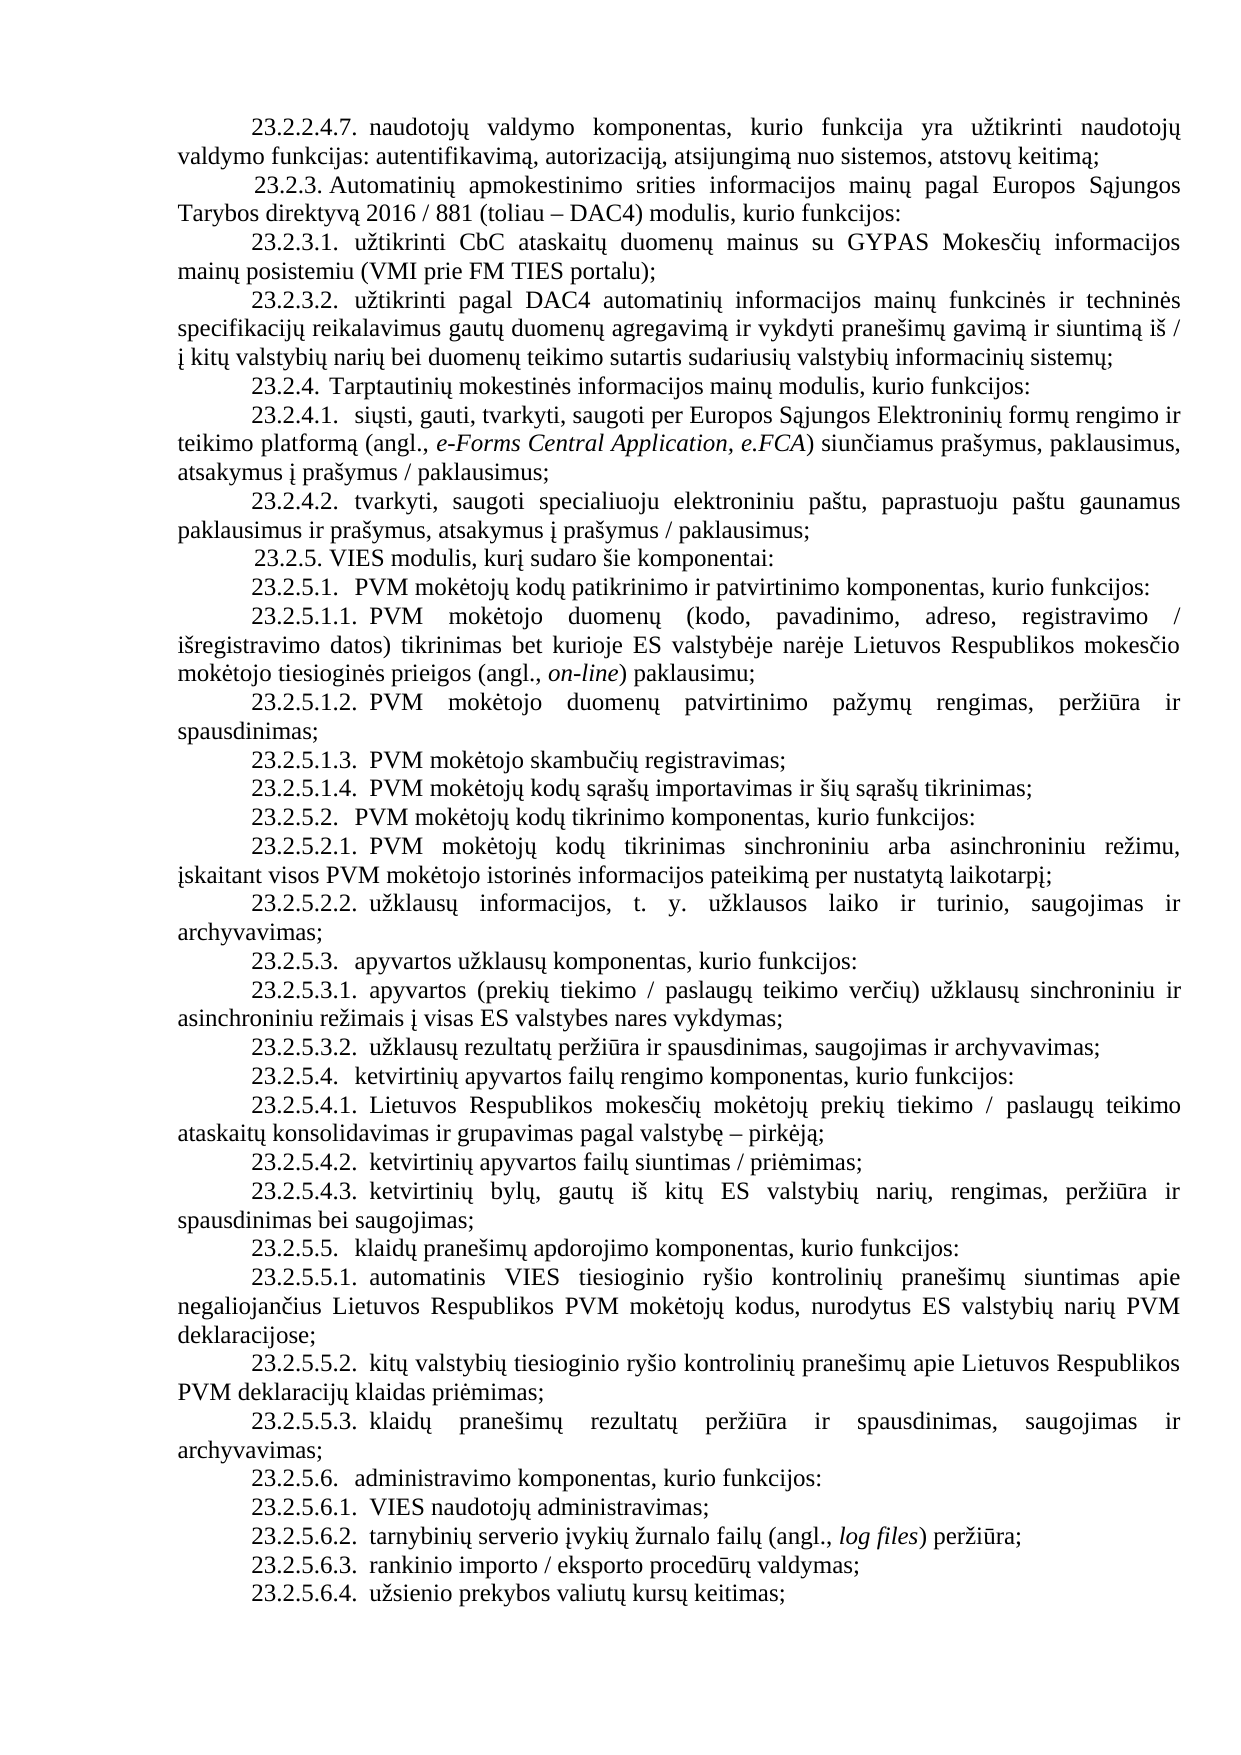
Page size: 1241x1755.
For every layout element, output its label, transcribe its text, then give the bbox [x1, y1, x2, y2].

text 23.2.5.5.1. automatinis VIES tiesioginio ryšio kontrolinių pranešimų siuntimas apie negaliojančius Lietuvos Respublikos PVM mokėtojų kodus, nurodytus ES valstybių narių PVM deklaracijose; [177, 1262, 1181, 1348]
text 23.2.4.2. tvarkyti, saugoti specialiuoju elektroniniu paštu, paprastuoju paštu gaunamus paklausimus ir prašymus, atsakymus į prašymus / paklausimus; [177, 486, 1181, 543]
text 23.2.5.4. ketvirtinių apyvartos failų rengimo komponentas, kurio funkcijos: [251, 1061, 1181, 1090]
text 23.2.5.6.2. tarnybinių serverio įvykių žurnalo failų (angl., log files) peržiūra; [251, 1521, 1181, 1550]
text 23.2.5.4.3. ketvirtinių bylų, gautų iš kitų ES valstybių narių, rengimas, peržiūra ir spausdinimas bei saugojimas; [177, 1176, 1181, 1233]
text 23.2.3. Automatinių apmokestinimo srities informacijos mainų pagal Europos Sąjungos Tarybos direktyvą 2016 / 881 (toliau ‒ DAC4) modulis, kurio funkcijos: [177, 170, 1181, 227]
text 23.2.5.5. klaidų pranešimų apdorojimo komponentas, kurio funkcijos: [177, 1233, 1181, 1262]
text 23.2.5. VIES modulis, kurį sudaro šie komponentai: [177, 543, 1181, 572]
text 23.2.5.2.2. užklausų informacijos, t. y. užklausos laiko ir turinio, saugojimas ir archyvavimas; [177, 888, 1181, 946]
text 23.2.5.2. PVM mokėtojų kodų tikrinimo komponentas, kurio funkcijos: [251, 802, 1181, 831]
text 23.2.4. Tarptautinių mokestinės informacijos mainų modulis, kurio funkcijos: [177, 371, 1181, 400]
text 23.2.5.1.2. PVM mokėtojo duomenų patvirtinimo pažymų rengimas, peržiūra ir spausdinimas; [177, 687, 1181, 745]
text 23.2.5.4.1. Lietuvos Respublikos mokesčių mokėtojų prekių tiekimo / paslaugų teikimo ataskaitų konsolidavimas ir grupavimas pagal valstybę – pirkėją; [177, 1090, 1181, 1147]
text 23.2.3.2. užtikrinti pagal DAC4 automatinių informacijos mainų funkcinės ir techninės specifikacijų reikalavimus gautų duomenų agregavimą ir vykdyti pranešimų gavimą ir siuntimą iš / į kitų valstybių narių bei duomenų teikimo sutartis sudariusių valstybių informacinių sistemų; [177, 285, 1181, 371]
text 23.2.5.1. PVM mokėtojų kodų patikrinimo ir patvirtinimo komponentas, kurio funkcijos: [251, 572, 1181, 601]
text 23.2.5.4.2. ketvirtinių apyvartos failų siuntimas / priėmimas; [177, 1147, 1181, 1176]
text 23.2.5.6. administravimo komponentas, kurio funkcijos: [251, 1463, 1181, 1492]
text 23.2.5.3.2. užklausų rezultatų peržiūra ir spausdinimas, saugojimas ir archyvavimas; [177, 1032, 1181, 1061]
text 23.2.2.4.7. naudotojų valdymo komponentas, kurio funkcija yra užtikrinti naudotojų valdymo funkcijas: autentifikavimą, autorizaciją, atsijungimą nuo sistemos, atstovų keitimą; [177, 112, 1181, 170]
text 23.2.5.1.4. PVM mokėtojų kodų sąrašų importavimas ir šių sąrašų tikrinimas; [177, 773, 1181, 802]
text 23.2.5.6.4. užsienio prekybos valiutų kursų keitimas; [251, 1578, 1181, 1607]
text 23.2.5.1.3. PVM mokėtojo skambučių registravimas; [177, 745, 1181, 773]
text 23.2.5.5.2. kitų valstybių tiesioginio ryšio kontrolinių pranešimų apie Lietuvos Respublikos PVM deklaracijų klaidas priėmimas; [177, 1348, 1181, 1406]
text 23.2.5.5.3. klaidų pranešimų rezultatų peržiūra ir spausdinimas, saugojimas ir archyvavimas; [177, 1406, 1181, 1463]
text 23.2.5.6.1. VIES naudotojų administravimas; [251, 1492, 1181, 1521]
text 23.2.5.1.1. PVM mokėtojo duomenų (kodo, pavadinimo, adreso, registravimo / išregistravimo datos) tikrinimas bet kurioje ES valstybėje narėje Lietuvos Respublikos mokesčio mokėtojo tiesioginės prieigos (angl., on-line) paklausimu; [177, 601, 1181, 687]
text 23.2.3.1. užtikrinti CbC ataskaitų duomenų mainus su GYPAS Mokesčių informacijos mainų posistemiu (VMI prie FM TIES portalu); [177, 227, 1181, 285]
text 23.2.5.3. apyvartos užklausų komponentas, kurio funkcijos: [251, 946, 1181, 975]
text 23.2.5.6.3. rankinio importo / eksporto procedūrų valdymas; [251, 1550, 1181, 1578]
text 23.2.4.1. siųsti, gauti, tvarkyti, saugoti per Europos Sąjungos Elektroninių formų rengimo ir teikimo platformą (angl., e-Forms Central Application, e.FCA) siunčiamus prašymus, paklausimus, atsakymus į prašymus / paklausimus; [177, 400, 1181, 486]
text 23.2.5.2.1. PVM mokėtojų kodų tikrinimas sinchroniniu arba asinchroniniu režimu, įskaitant visos PVM mokėtojo istorinės informacijos pateikimą per nustatytą laikotarpį; [177, 831, 1181, 888]
text 23.2.5.3.1. apyvartos (prekių tiekimo / paslaugų teikimo verčių) užklausų sinchroniniu ir asinchroniniu režimais į visas ES valstybes nares vykdymas; [177, 975, 1181, 1032]
